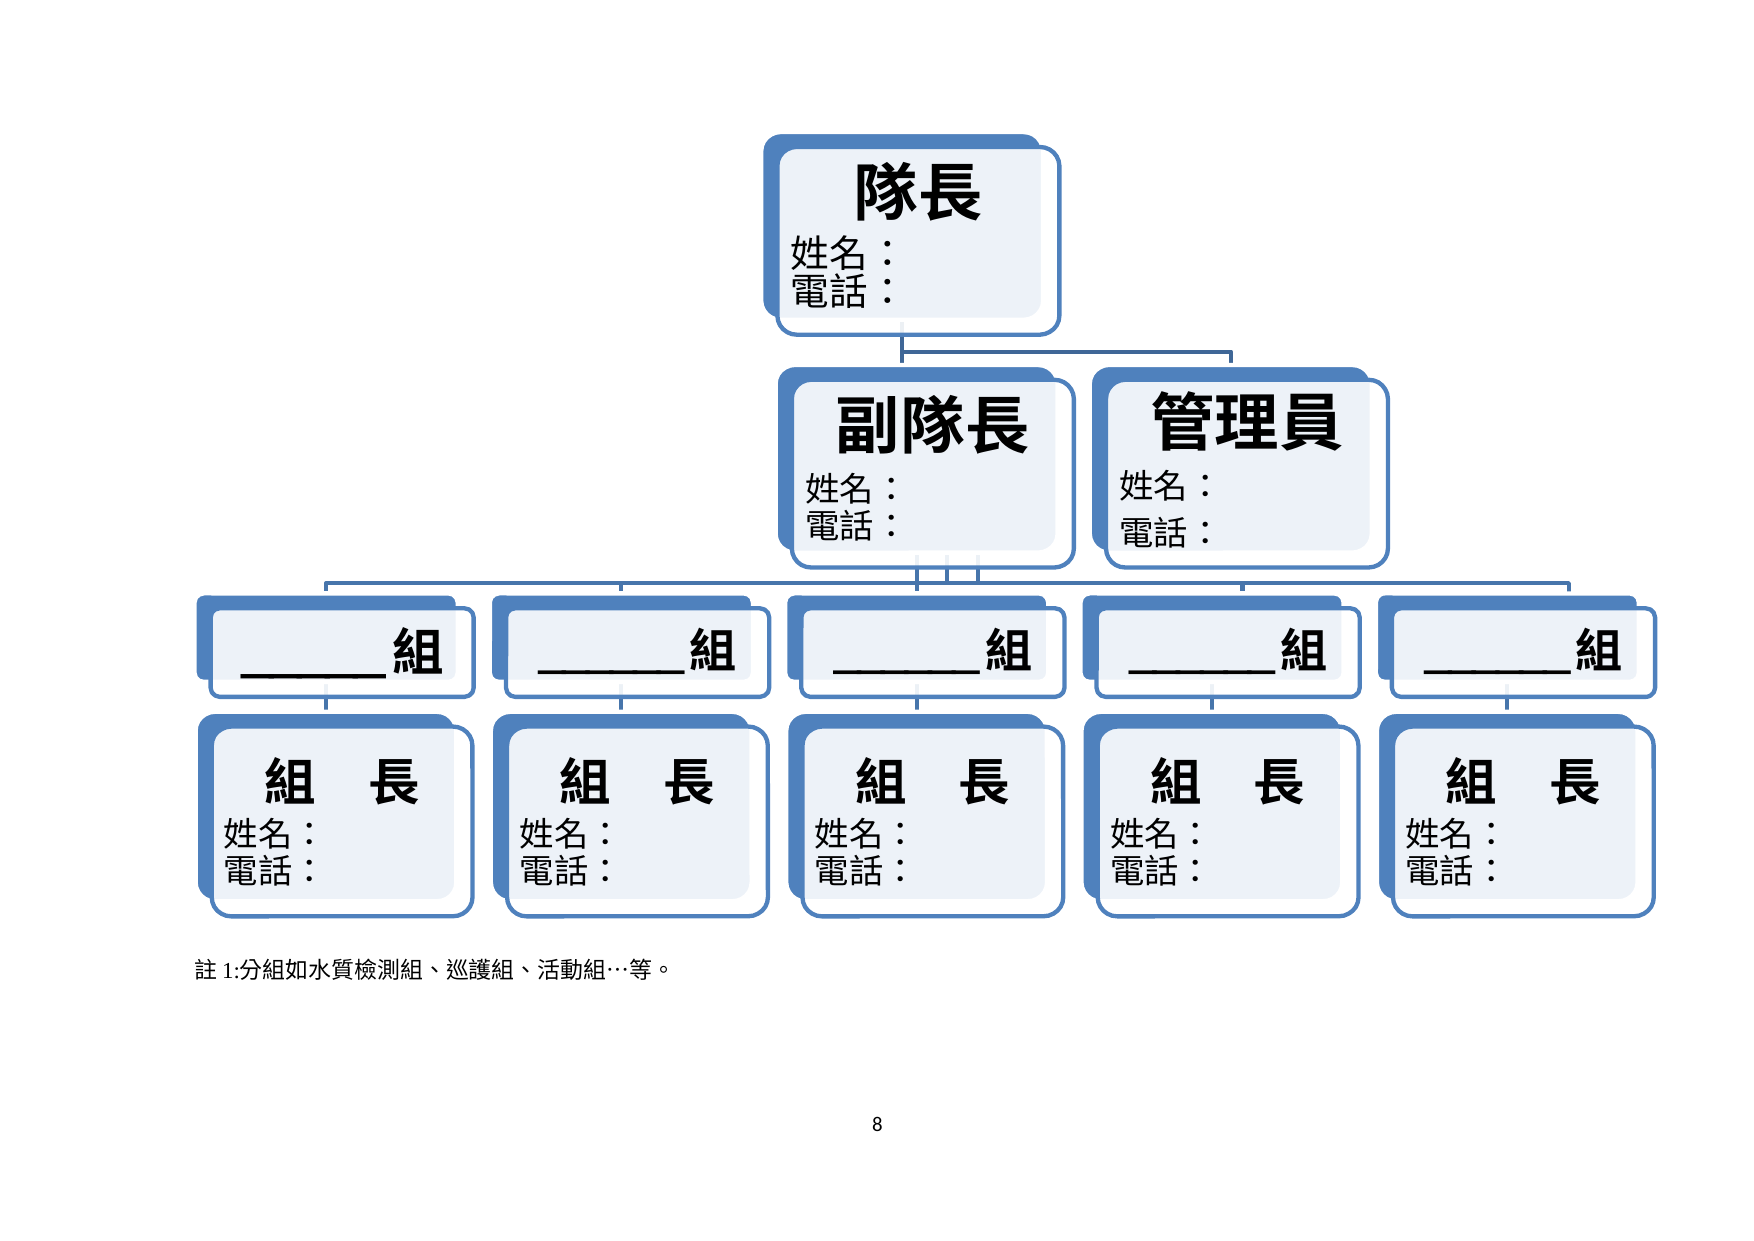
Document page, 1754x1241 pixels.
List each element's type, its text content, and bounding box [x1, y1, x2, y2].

text 註1:分組如水質檢測組、巡護組、活動組…等。 [150, 949, 1604, 987]
